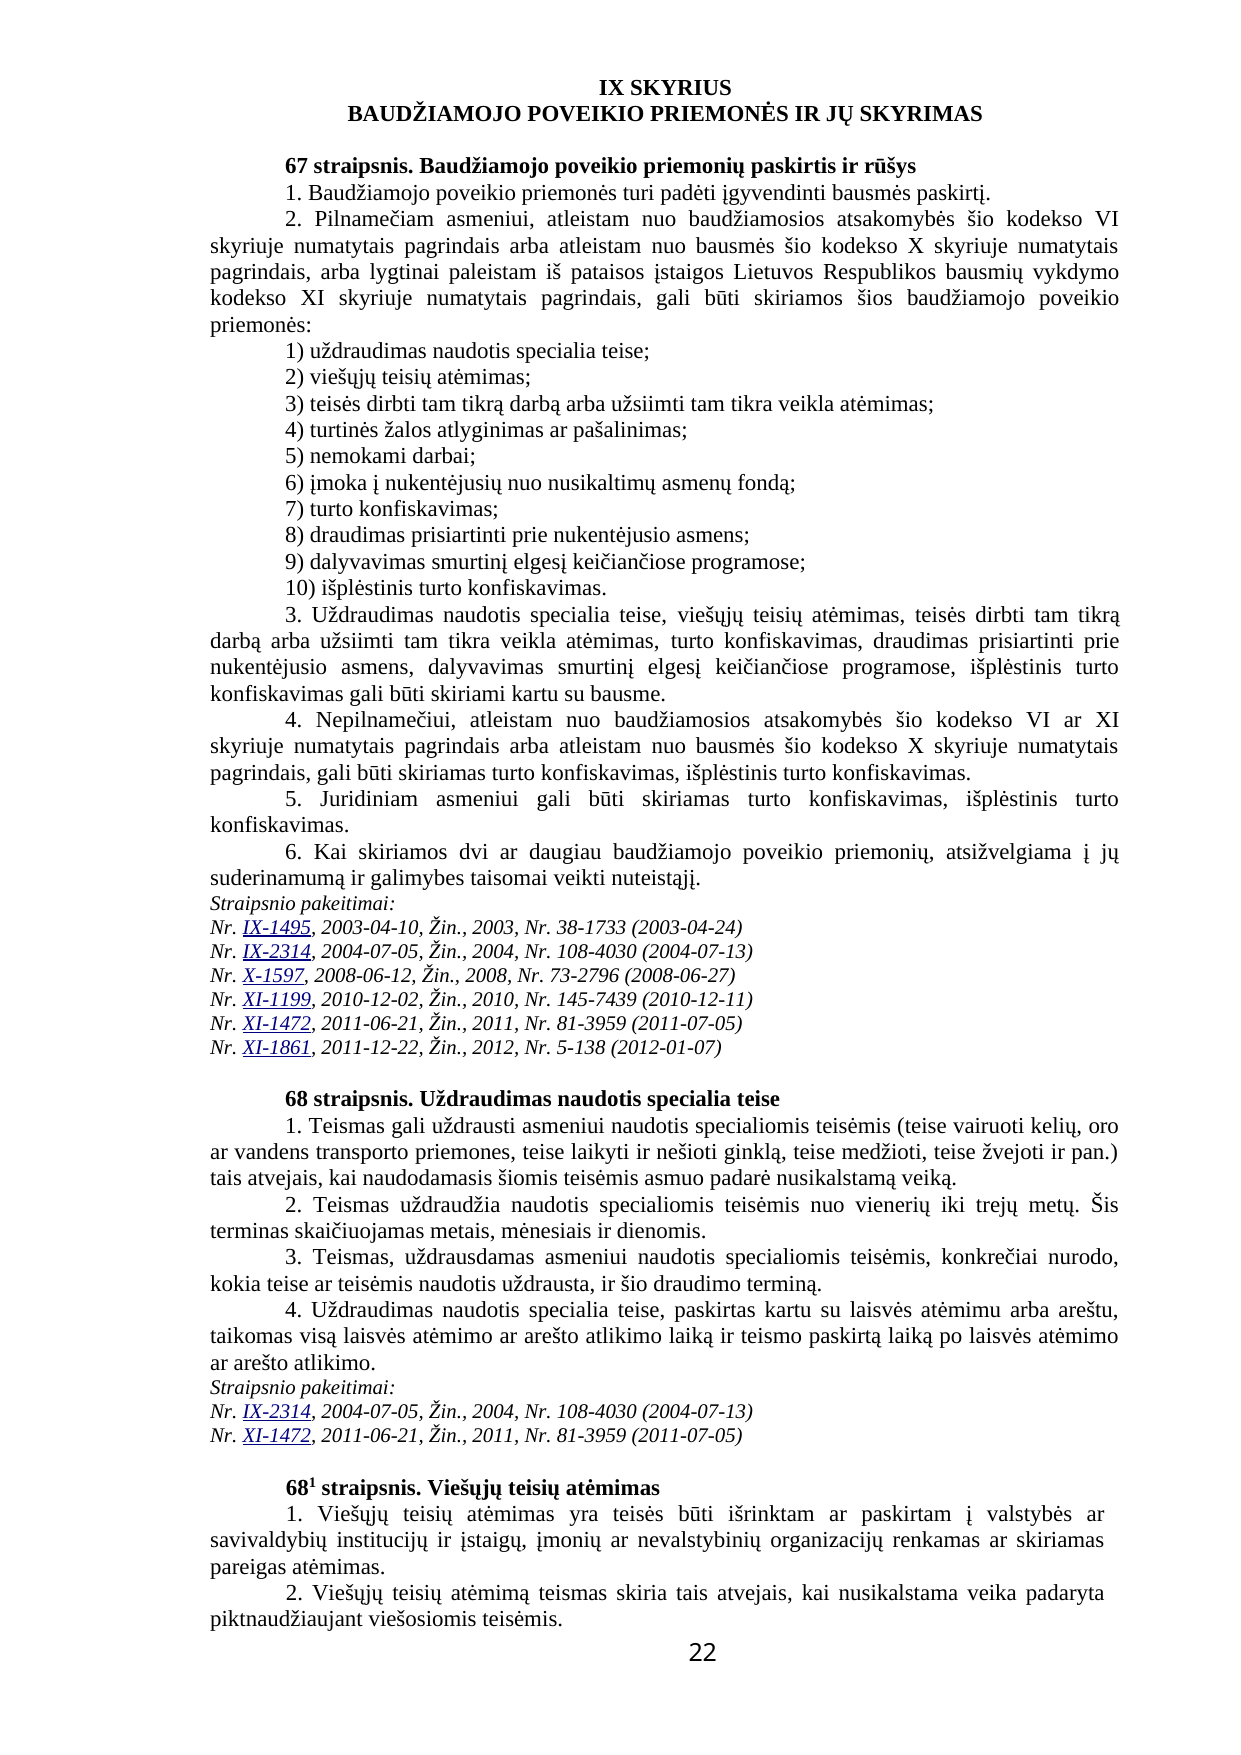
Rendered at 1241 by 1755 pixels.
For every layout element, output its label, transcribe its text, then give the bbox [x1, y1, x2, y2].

text Nr. IX-2314, 2004-07-05, Žin., 2004, Nr. 108-4030 (2004-07-13) [210, 1399, 1120, 1423]
text 5) nemokami darbai; [210, 442, 1120, 469]
text 6) įmoka į nukentėjusių nuo nusikaltimų asmenų fondą; [210, 469, 1120, 495]
text 7) turto konfiskavimas; [210, 495, 1120, 522]
text 2. Viešųjų teisių atėmimą teismas skiria tais atvejais, kai nusikalstama veika padaryta piktnaudžiaujant viešosiomis teisėmis. [210, 1579, 1106, 1632]
text 2. Teismas uždraudžia naudotis specialiomis teisėmis nuo vienerių iki trejų metų. Šis terminas skaičiuojamas metais, mėnesiais ir dienomis. [210, 1191, 1120, 1243]
text 9) dalyvavimas smurtinį elgesį keičiančiose programose; [210, 548, 1120, 574]
text 5. Juridiniam asmeniui gali būti skiriamas turto konfiskavimas, išplėstinis turto konfiskavimas. [210, 785, 1120, 838]
text 1. Baudžiamojo poveikio priemonės turi padėti įgyvendinti bausmės paskirtį. [210, 179, 1120, 205]
text Straipsnio pakeitimai: [210, 1375, 1120, 1399]
text 3. Teismas, uždrausdamas asmeniui naudotis specialiomis teisėmis, konkrečiai nurodo, kokia teise ar teisėmis naudotis uždrausta, ir šio draudimo terminą. [210, 1243, 1120, 1296]
text 3. Uždraudimas naudotis specialia teise, viešųjų teisių atėmimas, teisės dirbti tam tikrą darbą arba užsiimti tam tikra veikla atėmimas, turto konfiskavimas, draudimas prisiartinti prie nukentėjusio asmens, dalyvavimas smurtinį elgesį keičiančiose programose, išplėstinis turto konfiskavimas gali būti skiriami kartu su bausme. [210, 601, 1120, 706]
text 4. Uždraudimas naudotis specialia teise, paskirtas kartu su laisvės atėmimu arba areštu, taikomas visą laisvės atėmimo ar arešto atlikimo laiką ir teismo paskirtą laiką po laisvės atėmimo ar arešto atlikimo. [210, 1296, 1120, 1375]
text 4) turtinės žalos atlyginimas ar pašalinimas; [210, 416, 1120, 442]
text 1. Teismas gali uždrausti asmeniui naudotis specialiomis teisėmis (teise vairuoti kelių, oro ar vandens transporto priemones, teise laikyti ir nešioti ginklą, teise medžioti, teise žvejoti ir pan.) tais atvejais, kai naudodamasis šiomis teisėmis asmuo padarė nusikalstamą veiką. [210, 1112, 1120, 1191]
text 67 straipsnis. Baudžiamojo poveikio priemonių paskirtis ir rūšys [210, 153, 1120, 179]
text Nr. X-1597, 2008-06-12, Žin., 2008, Nr. 73-2796 (2008-06-27) [210, 963, 1120, 987]
text 1) uždraudimas naudotis specialia teise; [210, 337, 1120, 363]
text Straipsnio pakeitimai: [210, 891, 1120, 914]
text Nr. IX-2314, 2004-07-05, Žin., 2004, Nr. 108-4030 (2004-07-13) [210, 939, 1120, 963]
text 2) viešųjų teisių atėmimas; [210, 363, 1120, 390]
text Nr. XI-1861, 2011-12-22, Žin., 2012, Nr. 5-138 (2012-01-07) [210, 1035, 1120, 1059]
text Nr. XI-1472, 2011-06-21, Žin., 2011, Nr. 81-3959 (2011-07-05) [210, 1011, 1120, 1035]
text 8) draudimas prisiartinti prie nukentėjusio asmens; [210, 522, 1120, 548]
subtitle IX SKYRIUS [210, 73, 1120, 100]
text Nr. XI-1472, 2011-06-21, Žin., 2011, Nr. 81-3959 (2011-07-05) [210, 1423, 1120, 1447]
text 10) išplėstinis turto konfiskavimas. [210, 574, 1120, 601]
text 681 straipsnis. Viešųjų teisių atėmimas [210, 1474, 1106, 1500]
text Nr. IX-1495, 2003-04-10, Žin., 2003, Nr. 38-1733 (2003-04-24) [210, 914, 1120, 939]
text 3) teisės dirbti tam tikrą darbą arba užsiimti tam tikra veikla atėmimas; [210, 390, 1120, 416]
text 4. Nepilnamečiui, atleistam nuo baudžiamosios atsakomybės šio kodekso VI ar XI skyriuje numatytais pagrindais arba atleistam nuo bausmės šio kodekso X skyriuje numatytais pagrindais, gali būti skiriamas turto konfiskavimas, išplėstinis turto konfiskavimas. [210, 706, 1120, 785]
text 1. Viešųjų teisių atėmimas yra teisės būti išrinktam ar paskirtam į valstybės ar savivaldybių institucijų ir įstaigų, įmonių ar nevalstybinių organizacijų renkamas ar skiriamas pareigas atėmimas. [210, 1500, 1106, 1579]
text 2. Pilnamečiam asmeniui, atleistam nuo baudžiamosios atsakomybės šio kodekso VI skyriuje numatytais pagrindais arba atleistam nuo bausmės šio kodekso X skyriuje numatytais pagrindais, arba lygtinai paleistam iš pataisos įstaigos Lietuvos Respublikos bausmių vykdymo kodekso XI skyriuje numatytais pagrindais, gali būti skiriamos šios baudžiamojo poveikio priemonės: [210, 205, 1120, 337]
text BAUDŽIAMOJO POVEIKIO PRIEMONĖS IR JŲ SKYRIMAS [210, 100, 1120, 126]
text 6. Kai skiriamos dvi ar daugiau baudžiamojo poveikio priemonių, atsižvelgiama į jų suderinamumą ir galimybes taisomai veikti nuteistąjį. [210, 838, 1120, 891]
text Nr. XI-1199, 2010-12-02, Žin., 2010, Nr. 145-7439 (2010-12-11) [210, 987, 1120, 1011]
text 68 straipsnis. Uždraudimas naudotis specialia teise [210, 1085, 1120, 1112]
